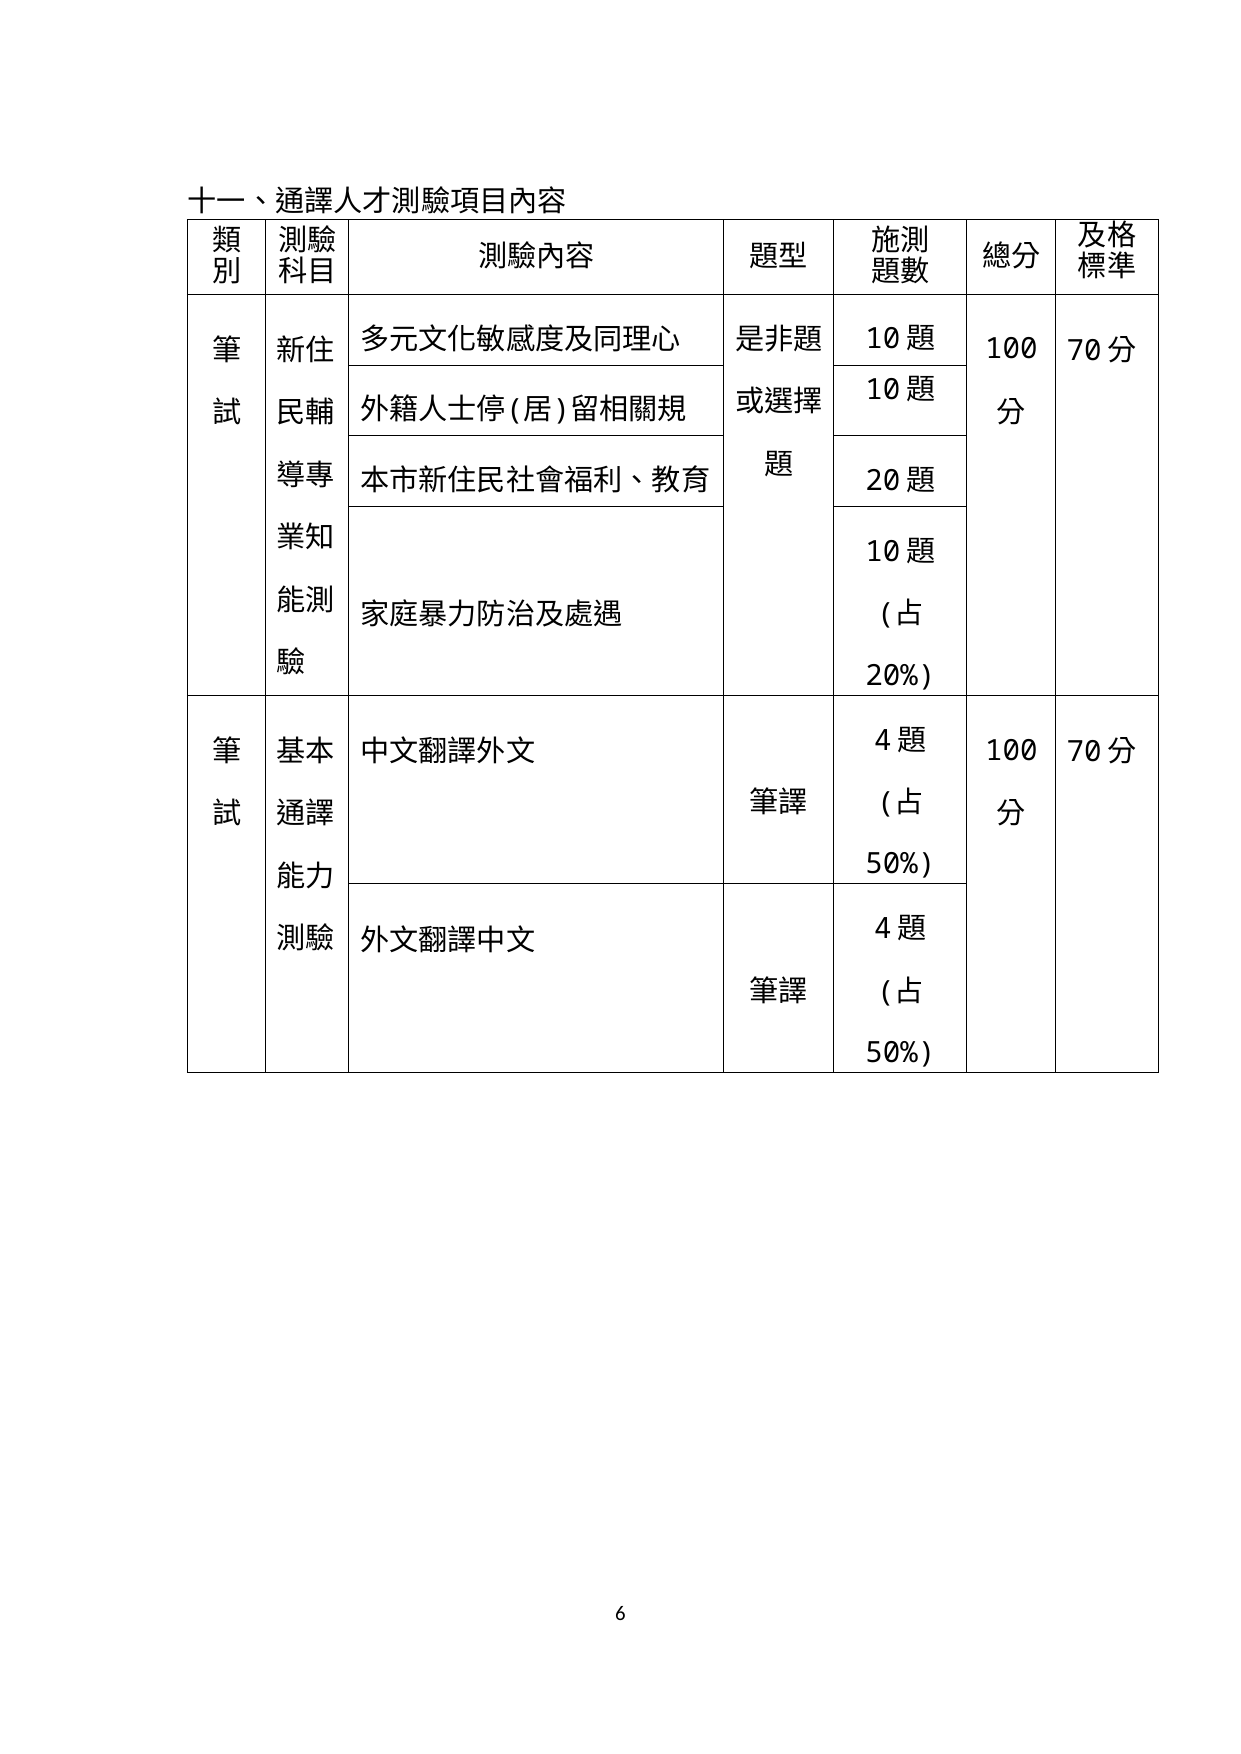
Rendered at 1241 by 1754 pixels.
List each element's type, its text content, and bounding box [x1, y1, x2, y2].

table_header 測驗科目 [266, 220, 348, 294]
table_cell 筆試 [188, 696, 265, 1072]
table_cell 10題 (占20%) [834, 366, 966, 435]
text 十一、通譯人才測驗項目內容 [187, 157, 1053, 219]
table_cell 家庭暴力防治及處遇 [349, 507, 723, 695]
table_header 及格標準 [1056, 220, 1158, 294]
table_cell 100分 [967, 295, 1055, 695]
table_cell 筆譯 [724, 884, 833, 1072]
table_cell 70分 [1056, 696, 1158, 1072]
table_cell 100分 [967, 696, 1055, 1072]
table_cell 外籍人士停(居)留相關規定案例說明 [349, 366, 723, 435]
table_cell 10題 (占20%) [834, 295, 966, 364]
table_cell 70分 [1056, 295, 1158, 695]
table_cell 4題 (占50%) [834, 884, 966, 1072]
table_header 施測 題數 [834, 220, 966, 294]
table_cell 20題 (占40%) [834, 436, 966, 506]
table_cell 中文翻譯外文 [349, 696, 723, 883]
table_header 題型 [724, 220, 833, 294]
table_cell 10題 (占20%) [834, 507, 966, 695]
table_cell 是非題或選擇題 [724, 295, 833, 695]
table_header 類別 [188, 220, 265, 294]
table_cell 多元文化敏感度及同理心（含溝通技巧） [349, 295, 723, 364]
table_cell 新住民輔導專業知能測驗 [266, 295, 348, 695]
table_cell 本市新住民社會福利、教育及就業相關規定 [349, 436, 723, 506]
table_cell 4題 (占50%) [834, 696, 966, 883]
table_cell 外文翻譯中文 [349, 884, 723, 1072]
table_cell 基本通譯能力測驗 [266, 696, 348, 1072]
table_header 測驗內容 [349, 220, 723, 294]
table_header 總分 [967, 220, 1055, 294]
table_cell 筆譯 [724, 696, 833, 883]
table_cell 筆試 [188, 295, 265, 695]
